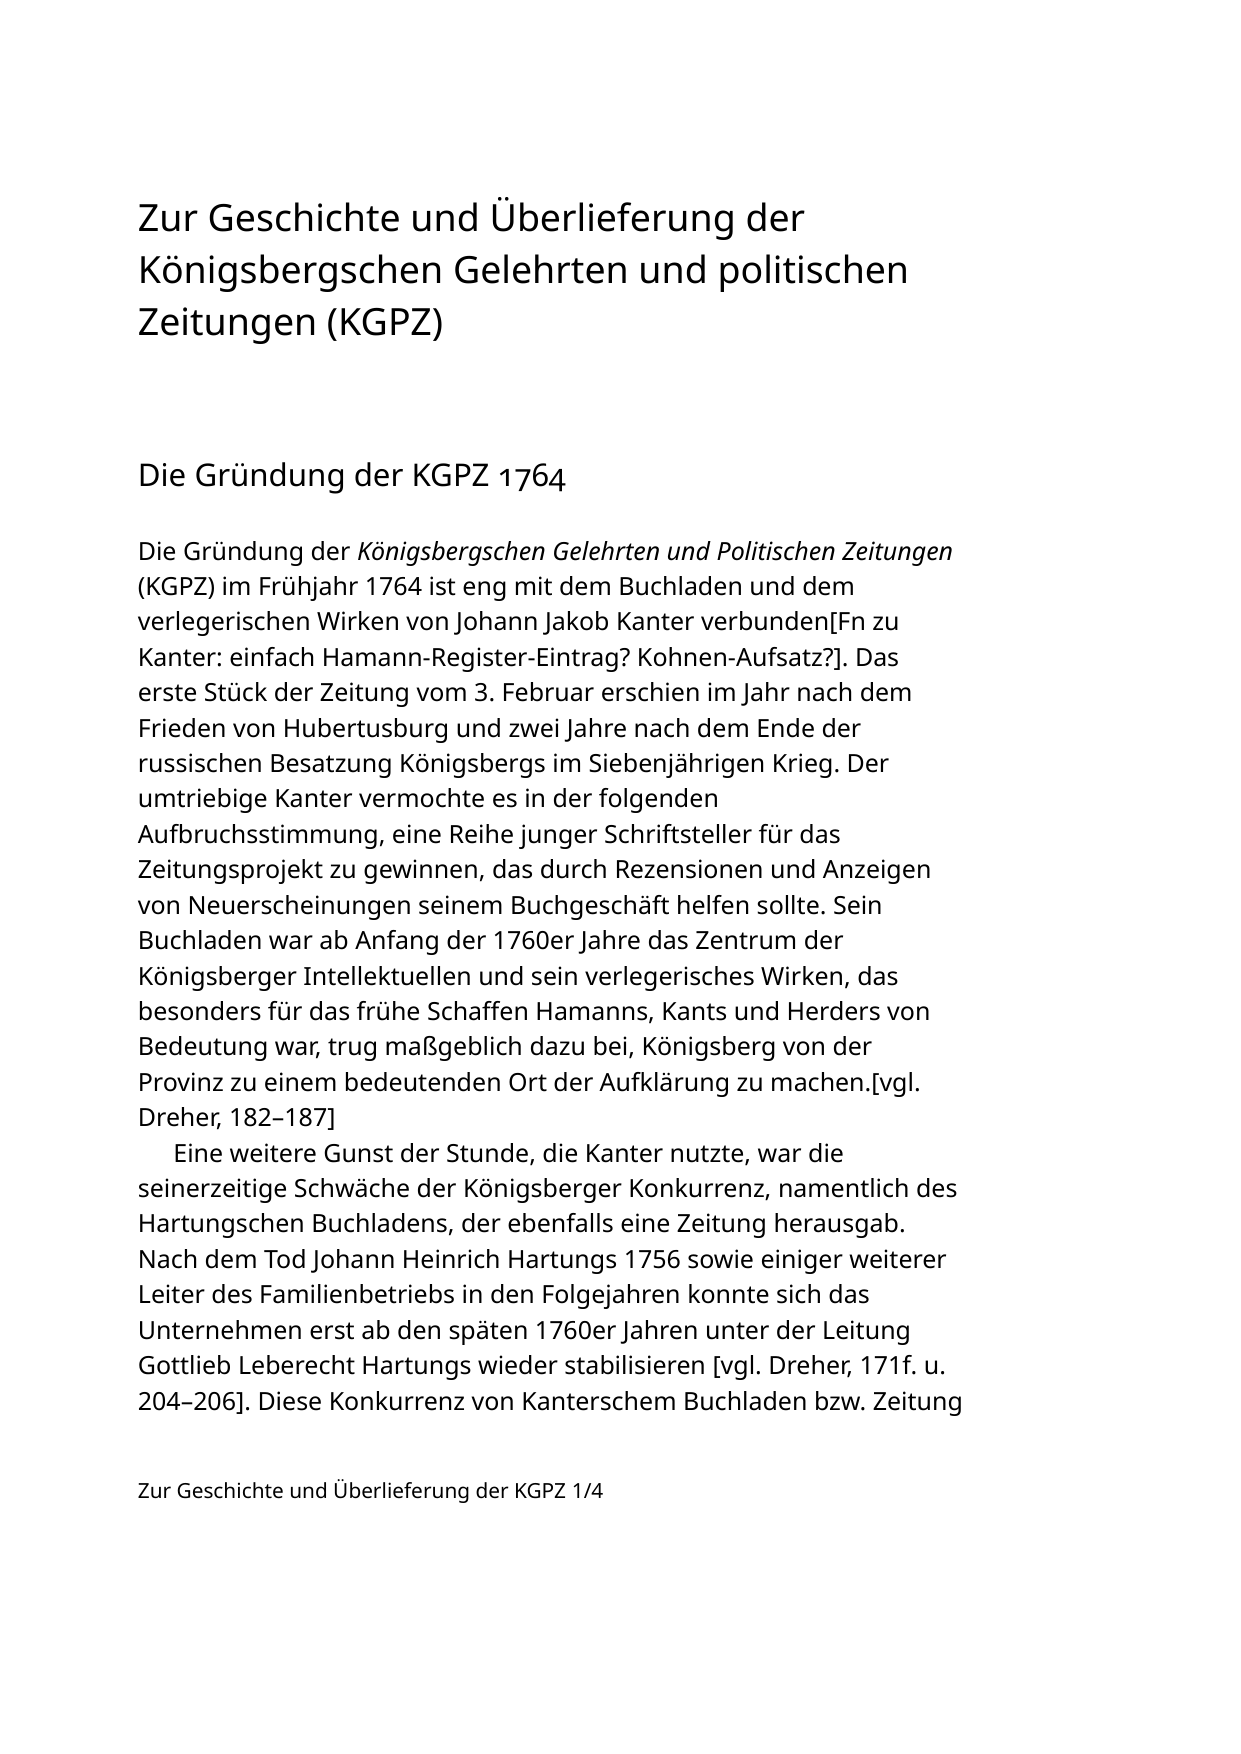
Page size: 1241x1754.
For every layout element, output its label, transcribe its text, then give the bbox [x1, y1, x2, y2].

subtitle Zur Geschichte und Überlieferung der Königsbergschen Gelehrten und politischen Zeitungen (KGPZ) [138, 190, 964, 346]
text Eine weitere Gunst der Stunde, die Kanter nutzte, war die seinerzeitige Schwäche der Königsberger Konkurrenz, namentlich des Hartungschen Buchladens, der ebenfalls eine Zeitung herausgab. Nach dem Tod Johann Heinrich Hartungs 1756 sowie einiger weiterer Leiter des Familienbetriebs in den Folgejahren konnte sich das Unternehmen erst ab den späten 1760er Jahren unter der Leitung Gottlieb Leberecht Hartungs wieder stabilisieren [vgl. Dreher, 171f. u. 204–206]. Diese Konkurrenz von Kanterschem Buchladen bzw. Zeitung [138, 1134, 964, 1417]
text Die Gründung der Königsbergschen Gelehrten und Politischen Zeitungen (KGPZ) im Frühjahr 1764 ist eng mit dem Buchladen und dem verlegerischen Wirken von Johann Jakob Kanter verbunden[Fn zu Kanter: einfach Hamann-Register-Eintrag? Kohnen-Aufsatz?]. Das erste Stück der Zeitung vom 3. Februar erschien im Jahr nach dem Frieden von Hubertusburg und zwei Jahre nach dem Ende der russischen Besatzung Königsbergs im Siebenjährigen Krieg. Der umtriebige Kanter vermochte es in der folgenden Aufbruchsstimmung, eine Reihe junger Schriftsteller für das Zeitungsprojekt zu gewinnen, das durch Rezensionen und Anzeigen von Neuerscheinungen seinem Buchgeschäft helfen sollte. Sein Buchladen war ab Anfang der 1760er Jahre das Zentrum der Königsberger Intellektuellen und sein verlegerisches Wirken, das besonders für das frühe Schaffen Hamanns, Kants und Herders von Bedeutung war, trug maßgeblich dazu bei, Königsberg von der Provinz zu einem bedeutenden Ort der Aufklärung zu machen.[vgl. Dreher, 182–187] [138, 532, 964, 1134]
subtitle Die Gründung der KGPZ 1764 [138, 449, 964, 496]
